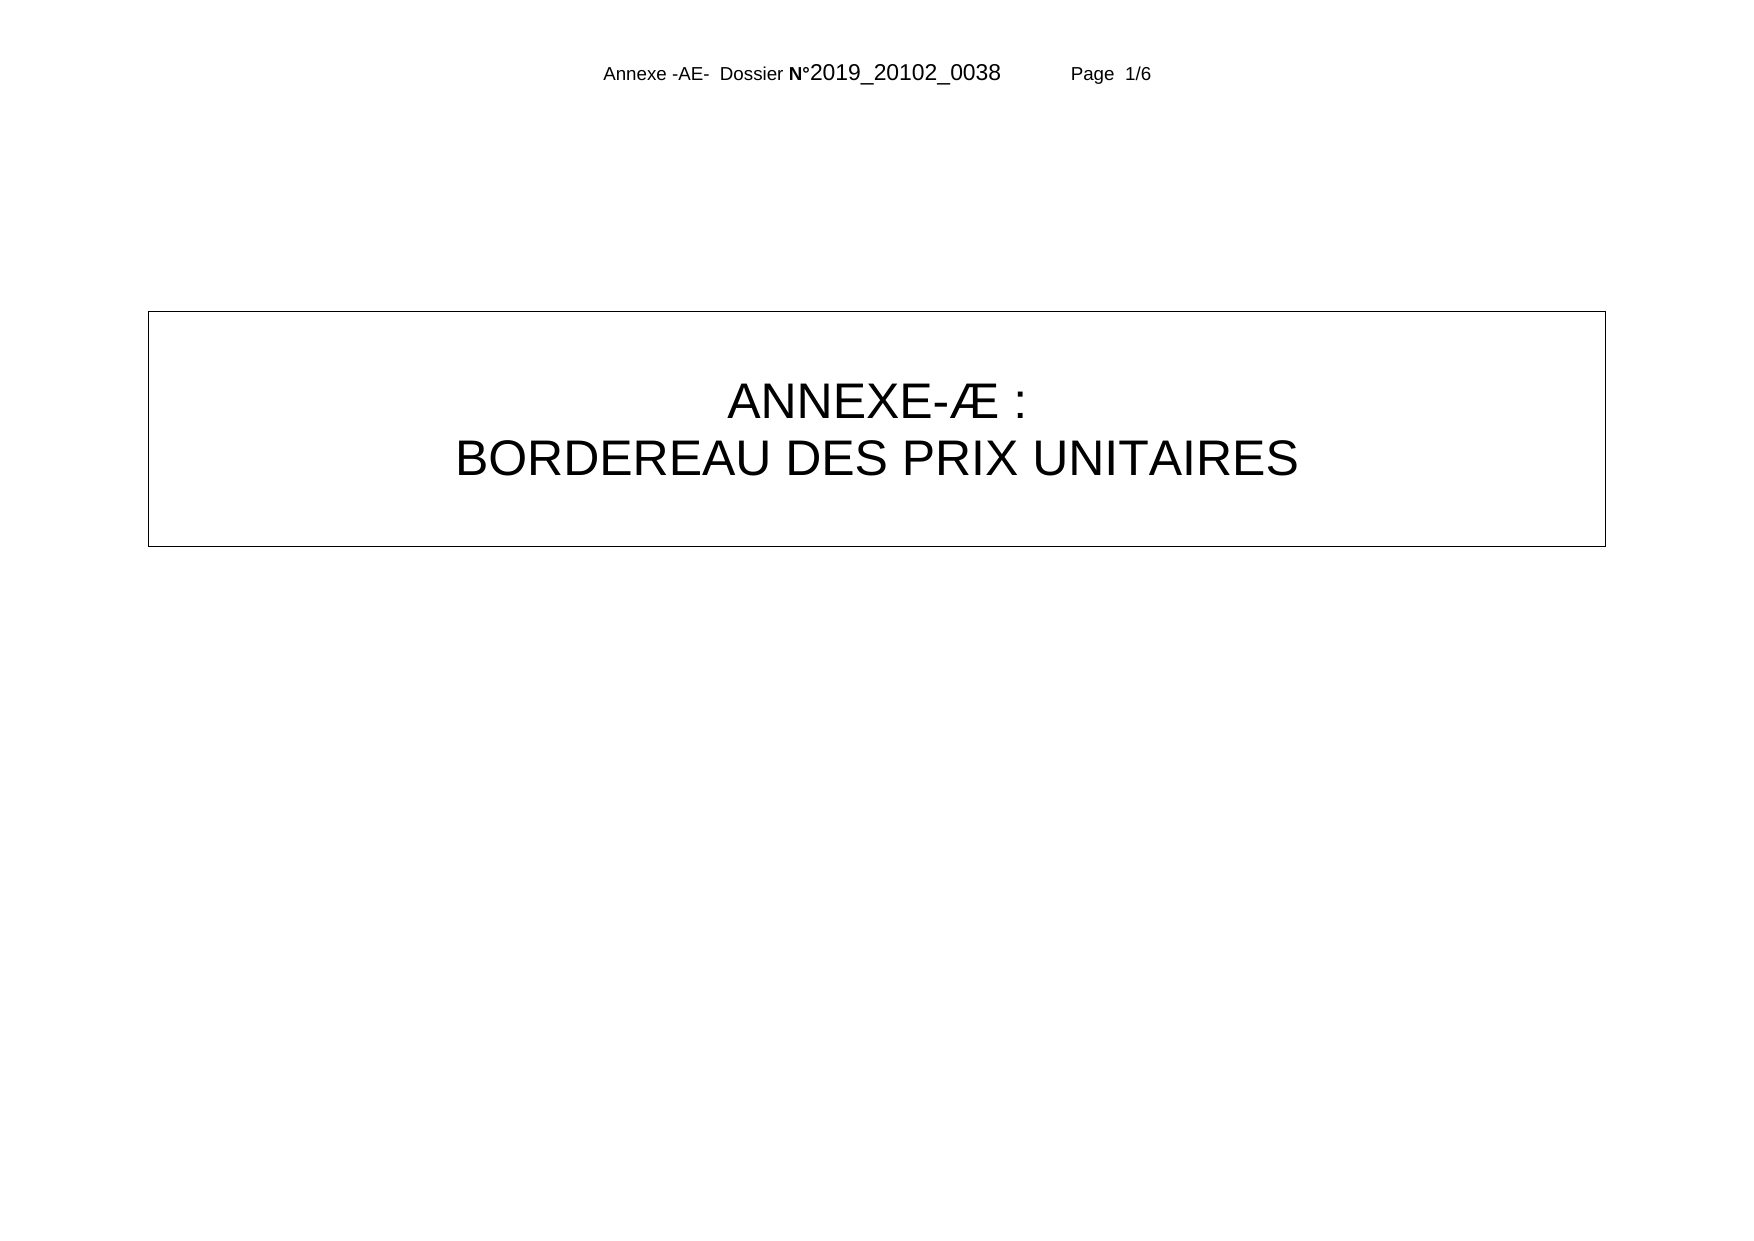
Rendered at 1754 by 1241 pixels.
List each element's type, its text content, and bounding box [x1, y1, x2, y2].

text BORDEREAU DES PRIX UNITAIRES [149, 426, 1605, 486]
text ANNEXE-Æ : [149, 368, 1605, 426]
